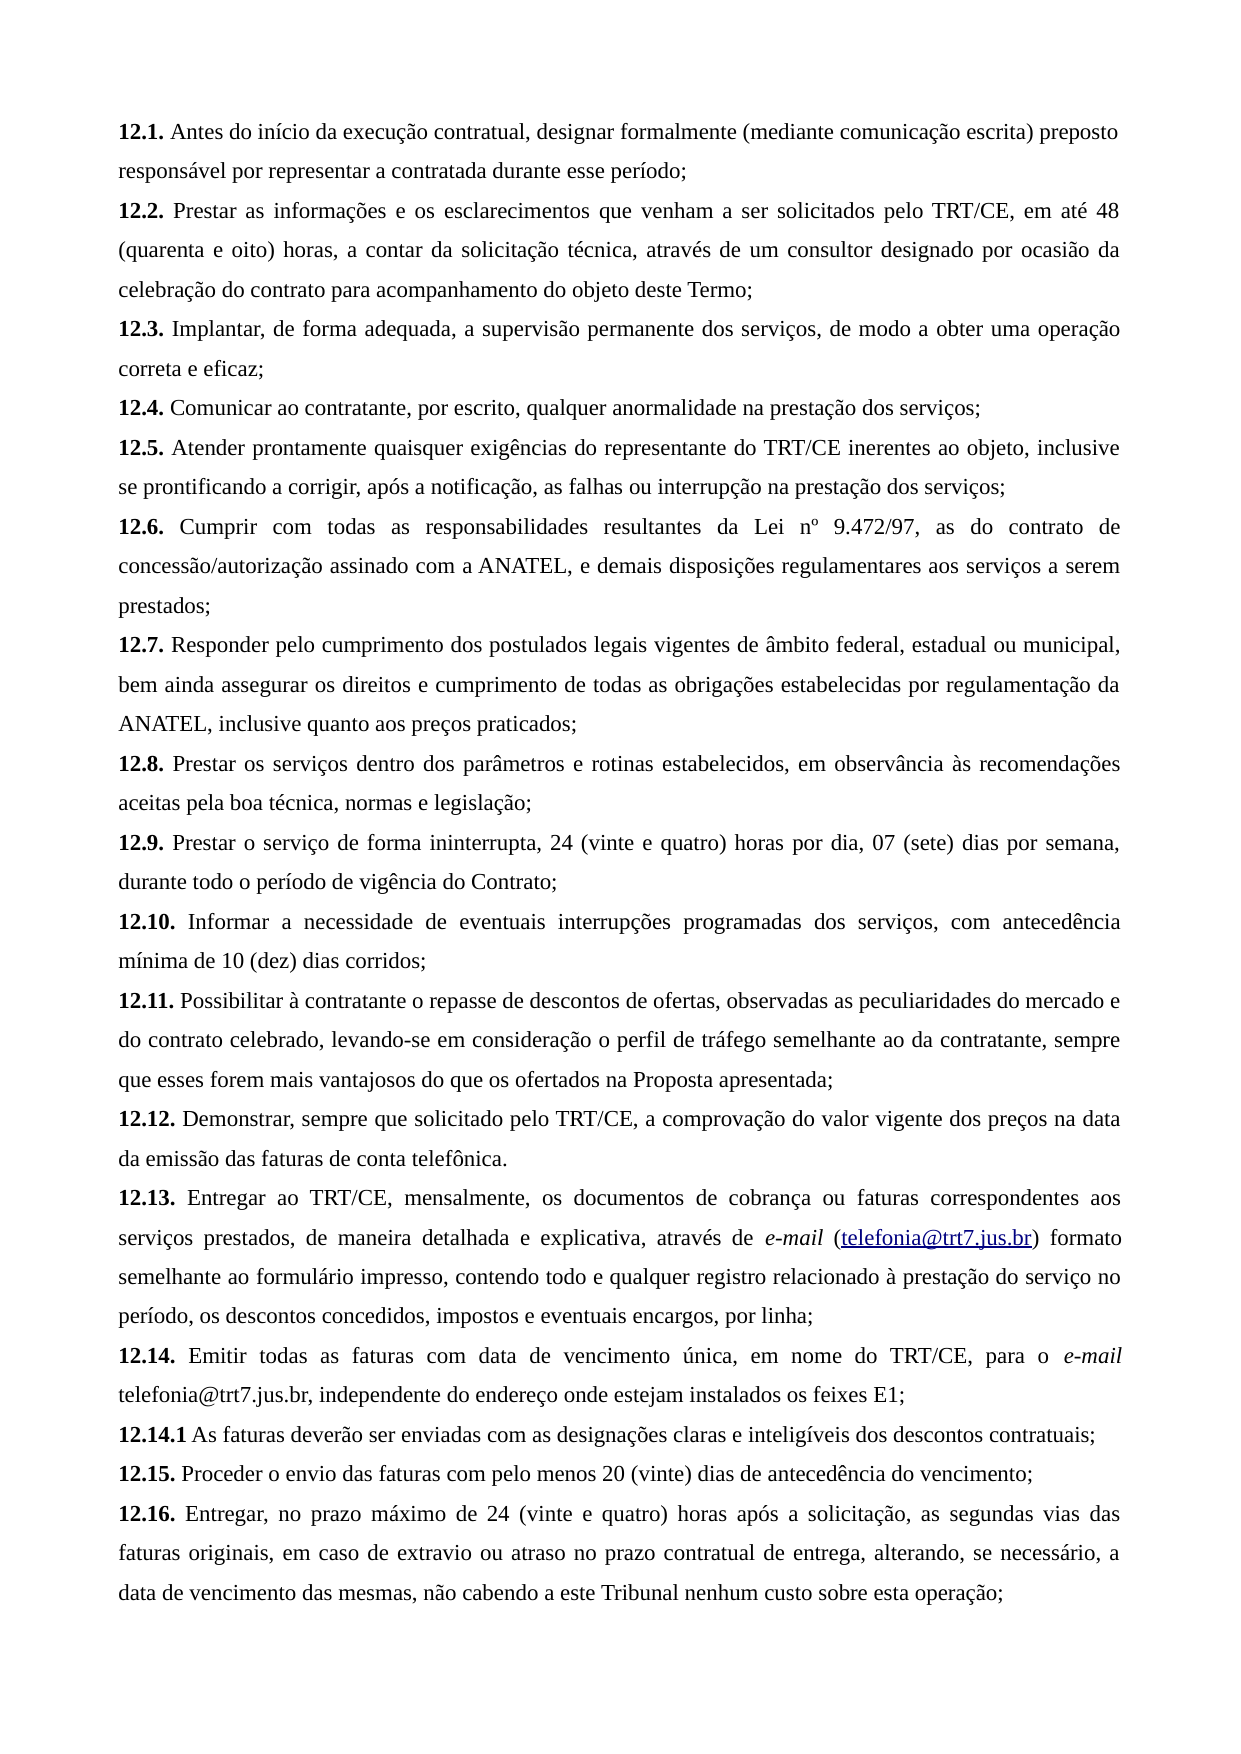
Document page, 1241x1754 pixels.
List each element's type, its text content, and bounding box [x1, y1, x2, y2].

text 12.12. Demonstrar, sempre que solicitado pelo TRT/CE, a comprovação do valor vigente dos preços na data da emissão das faturas de conta telefônica. [118, 1105, 1122, 1171]
text 12.1. Antes do início da execução contratual, designar formalmente (mediante comunicação escrita) preposto responsável por representar a contratada durante esse período; [118, 118, 1122, 184]
text 12.10. Informar a necessidade de eventuais interrupções programadas dos serviços, com antecedência mínima de 10 (dez) dias corridos; [118, 908, 1122, 973]
text 12.4. Comunicar ao contratante, por escrito, qualquer anormalidade na prestação dos serviços; [118, 394, 1122, 421]
text 12.2. Prestar as informações e os esclarecimentos que venham a ser solicitados pelo TRT/CE, em até 48 (quarenta e oito) horas, a contar da solicitação técnica, através de um consultor designado por ocasião da celebração do contrato para acompanhamento do objeto deste Termo; [118, 197, 1122, 302]
text 12.3. Implantar, de forma adequada, a supervisão permanente dos serviços, de modo a obter uma operação correta e eficaz; [118, 316, 1122, 381]
text 12.16. Entregar, no prazo máximo de 24 (vinte e quatro) horas após a solicitação, as segundas vias das faturas originais, em caso de extravio ou atraso no prazo contratual de entrega, alterando, se necessário, a data de vencimento das mesmas, não cabendo a este Tribunal nenhum custo sobre esta operação; [118, 1500, 1122, 1605]
text 12.6. Cumprir com todas as responsabilidades resultantes da Lei nº 9.472/97, as do contrato de concessão/autorização assinado com a ANATEL, e demais disposições regulamentares aos serviços a serem prestados; [118, 513, 1122, 618]
text 12.9. Prestar o serviço de forma ininterrupta, 24 (vinte e quatro) horas por dia, 07 (sete) dias por semana, durante todo o período de vigência do Contrato; [118, 829, 1122, 894]
text 12.7. Responder pelo cumprimento dos postulados legais vigentes de âmbito federal, estadual ou municipal, bem ainda assegurar os direitos e cumprimento de todas as obrigações estabelecidas por regulamentação da ANATEL, inclusive quanto aos preços praticados; [118, 631, 1122, 737]
text 12.8. Prestar os serviços dentro dos parâmetros e rotinas estabelecidos, em observância às recomendações aceitas pela boa técnica, normas e legislação; [118, 750, 1122, 816]
text 12.5. Atender prontamente quaisquer exigências do representante do TRT/CE inerentes ao objeto, inclusive se prontificando a corrigir, após a notificação, as falhas ou interrupção na prestação dos serviços; [118, 434, 1122, 500]
text 12.14. Emitir todas as faturas com data de vencimento única, em nome do TRT/CE, para o e-mail telefonia@trt7.jus.br, independente do endereço onde estejam instalados os feixes E1; [118, 1342, 1122, 1408]
text 12.13. Entregar ao TRT/CE, mensalmente, os documentos de cobrança ou faturas correspondentes aos serviços prestados, de maneira detalhada e explicativa, através de e-mail (telefonia@trt7.jus.br) formato semelhante ao formulário impresso, contendo todo e qualquer registro relacionado à prestação do serviço no período, os descontos concedidos, impostos e eventuais encargos, por linha; [118, 1184, 1122, 1329]
text 12.14.1 As faturas deverão ser enviadas com as designações claras e inteligíveis dos descontos contratuais; [118, 1421, 1122, 1447]
text 12.15. Proceder o envio das faturas com pelo menos 20 (vinte) dias de antecedência do vencimento; [118, 1460, 1122, 1487]
text 12.11. Possibilitar à contratante o repasse de descontos de ofertas, observadas as peculiaridades do mercado e do contrato celebrado, levando-se em consideração o perfil de tráfego semelhante ao da contratante, sempre que esses forem mais vantajosos do que os ofertados na Proposta apresentada; [118, 987, 1122, 1092]
